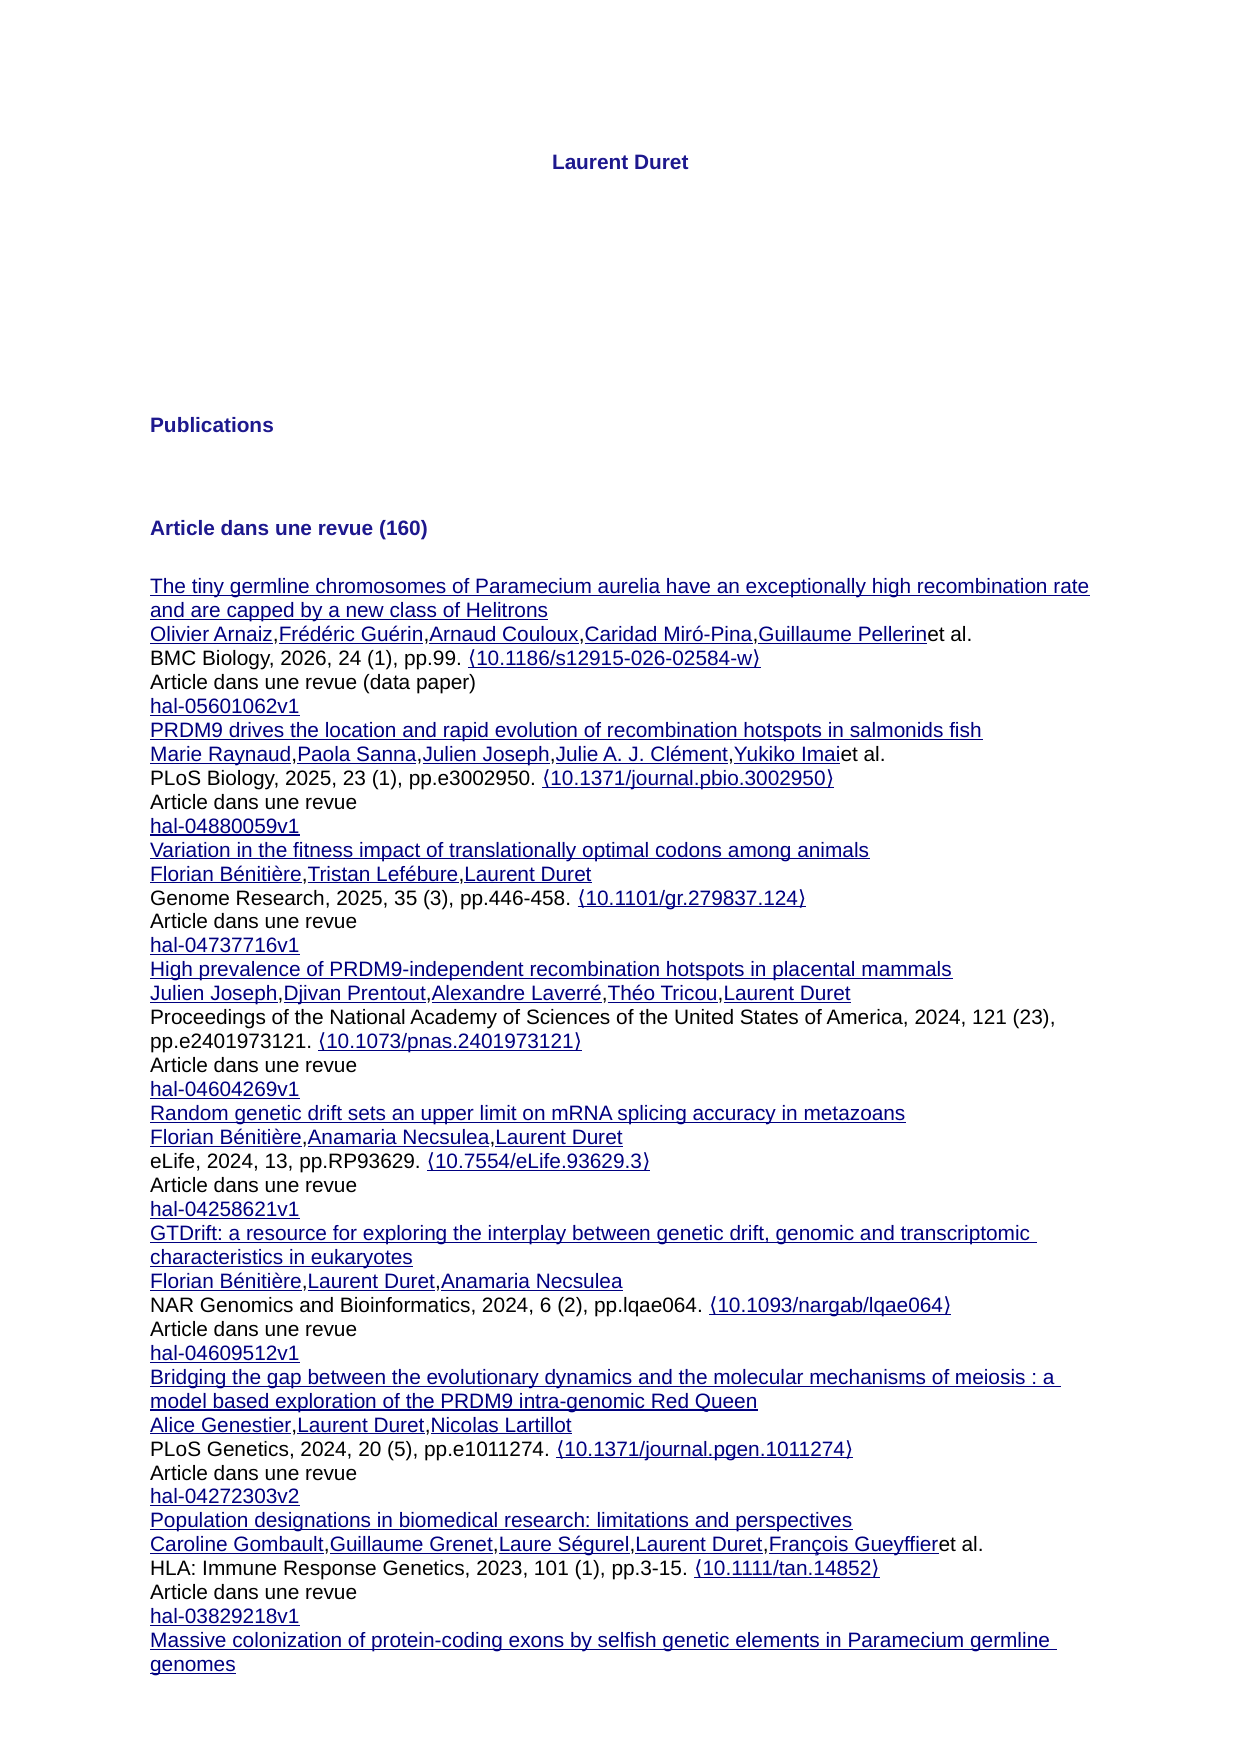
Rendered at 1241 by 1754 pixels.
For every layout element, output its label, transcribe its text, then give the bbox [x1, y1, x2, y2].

table_header The tiny germline chromosomes of Paramecium aurelia have an exceptionally high recombination rate [150, 574, 1090, 595]
subtitle Laurent Duret [150, 150, 1090, 174]
table_cell Bridging the gap between the evolutionary dynamics and the molecular mechanisms of meiosis : a model based exploration of the PRDM9 intra-genomic Red Queen Alice Genestier,Laurent Duret,Nicolas Lartillot PLoS Genetics, 2024, 20 (5), pp.e1011274. ⟨10.1371/journal.pgen.1011274⟩ Article dans une revue hal-04272303v2 [150, 1365, 1090, 1508]
subtitle Article dans une revue (160) [150, 516, 1090, 539]
table_cell PRDM9 drives the location and rapid evolution of recombination hotspots in salmonids fish Marie Raynaud,Paola Sanna,Julien Joseph,Julie A. J. Clément,Yukiko Imaiet al. PLoS Biology, 2025, 23 (1), pp.e3002950. ⟨10.1371/journal.pbio.3002950⟩ Article dans une revue hal-04880059v1 [150, 718, 1090, 837]
table_cell Massive colonization of protein-coding exons by selfish genetic elements in Paramecium germline genomes [150, 1628, 1090, 1676]
table_cell GTDrift: a resource for exploring the interplay between genetic drift, genomic and transcriptomic characteristics in eukaryotes Florian Bénitière,Laurent Duret,Anamaria Necsulea NAR Genomics and Bioinformatics, 2024, 6 (2), pp.lqae064. ⟨10.1093/nargab/lqae064⟩ Article dans une revue hal-04609512v1 [150, 1221, 1090, 1364]
table_cell Population designations in biomedical research: limitations and perspectives Caroline Gombault,Guillaume Grenet,Laure Ségurel,Laurent Duret,François Gueyffieret al. HLA: Immune Response Genetics, 2023, 101 (1), pp.3-15. ⟨10.1111/tan.14852⟩ Article dans une revue hal-03829218v1 [150, 1508, 1090, 1628]
table_cell Variation in the fitness impact of translationally optimal codons among animals Florian Bénitière,Tristan Lefébure,Laurent Duret Genome Research, 2025, 35 (3), pp.446-458. ⟨10.1101/gr.279837.124⟩ Article dans une revue hal-04737716v1 [150, 838, 1090, 957]
subtitle Publications [150, 412, 1090, 436]
table_cell Random genetic drift sets an upper limit on mRNA splicing accuracy in metazoans Florian Bénitière,Anamaria Necsulea,Laurent Duret eLife, 2024, 13, pp.RP93629. ⟨10.7554/eLife.93629.3⟩ Article dans une revue hal-04258621v1 [150, 1101, 1090, 1221]
table_cell High prevalence of PRDM9-independent recombination hotspots in placental mammals Julien Joseph,Djivan Prentout,Alexandre Laverré,Théo Tricou,Laurent Duret Proceedings of the National Academy of Sciences of the United States of America, 2024, 121 (23), pp.e2401973121. ⟨10.1073/pnas.2401973121⟩ Article dans une revue hal-04604269v1 [150, 957, 1090, 1101]
table_header and are capped by a new class of Helitrons Olivier Arnaiz,Frédéric Guérin,Arnaud Couloux,Caridad Miró-Pina,Guillaume Pellerinet al. BMC Biology, 2026, 24 (1), pp.99. ⟨10.1186/s12915-026-02584-w⟩ Article dans une revue (data paper) hal-05601062v1 [150, 596, 1090, 718]
